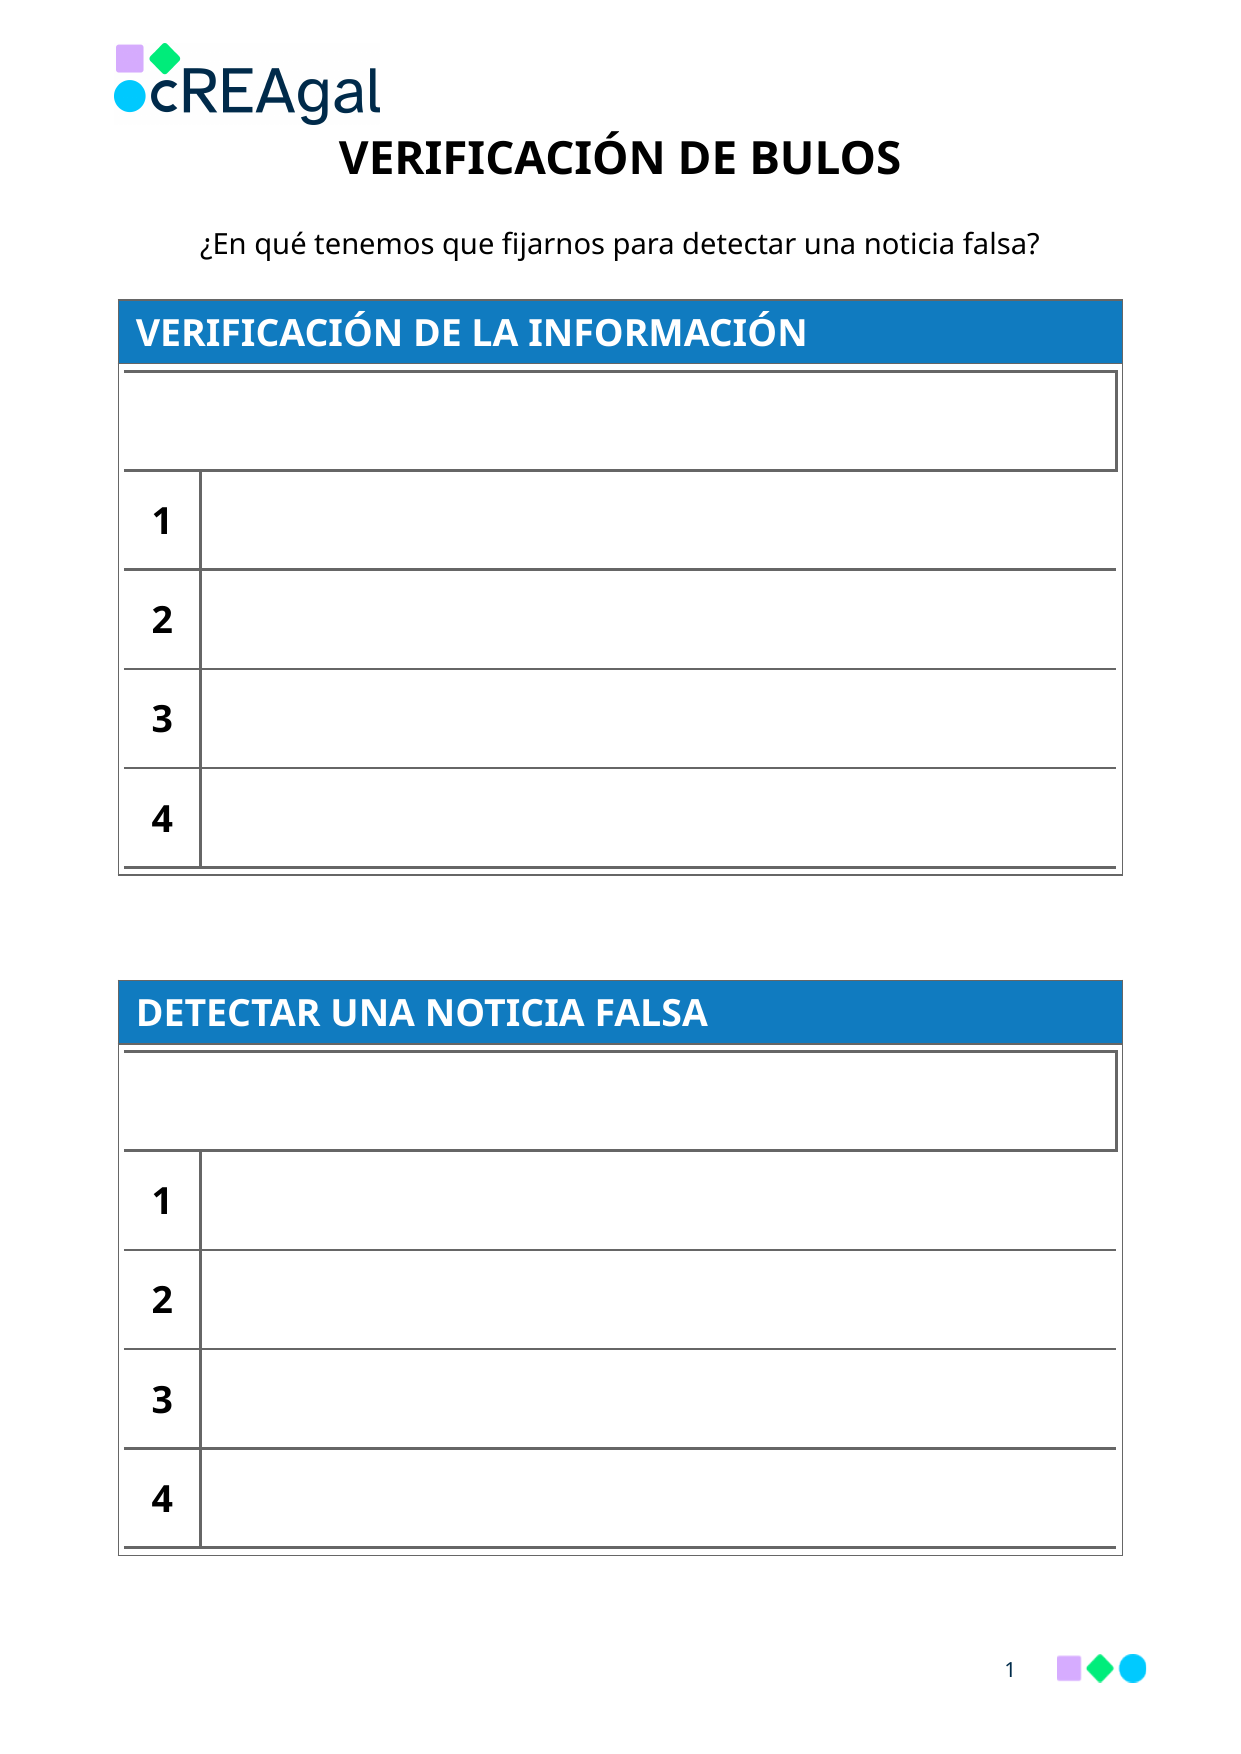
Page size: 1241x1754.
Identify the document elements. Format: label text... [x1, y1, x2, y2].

table_cell 3 [124, 1350, 199, 1447]
table_cell 4 [124, 769, 199, 866]
picture [1057, 1654, 1130, 1683]
table_cell [119, 1045, 1122, 1554]
table_cell [202, 1350, 1116, 1447]
table_header DETECTAR UNA NOTICIA FALSA [119, 981, 1122, 1043]
table_header [124, 1053, 1115, 1149]
picture [1137, 1654, 1147, 1665]
table_header VERIFICACIÓN DE LA INFORMACIÓN [119, 301, 1122, 363]
table_cell [202, 670, 1116, 767]
table_cell [202, 1450, 1116, 1546]
table_cell [119, 364, 1122, 874]
table_cell [202, 1152, 1116, 1248]
picture [114, 43, 380, 125]
table_cell 4 [124, 1450, 199, 1546]
table_header [124, 373, 1115, 469]
table_cell [202, 769, 1116, 866]
table_cell 2 [124, 1251, 199, 1348]
subtitle VERIFICACIÓN DE BULOS [118, 125, 1122, 188]
table_cell 3 [124, 670, 199, 767]
text ¿En qué tenemos que fijarnos para detectar una noticia falsa? [118, 224, 1122, 263]
table_cell [202, 472, 1116, 568]
table_cell [202, 1251, 1116, 1348]
table_cell [202, 571, 1116, 667]
picture [1136, 1671, 1147, 1683]
table_cell 2 [124, 571, 199, 667]
table_cell 1 [124, 472, 199, 568]
table_cell 1 [124, 1152, 199, 1248]
